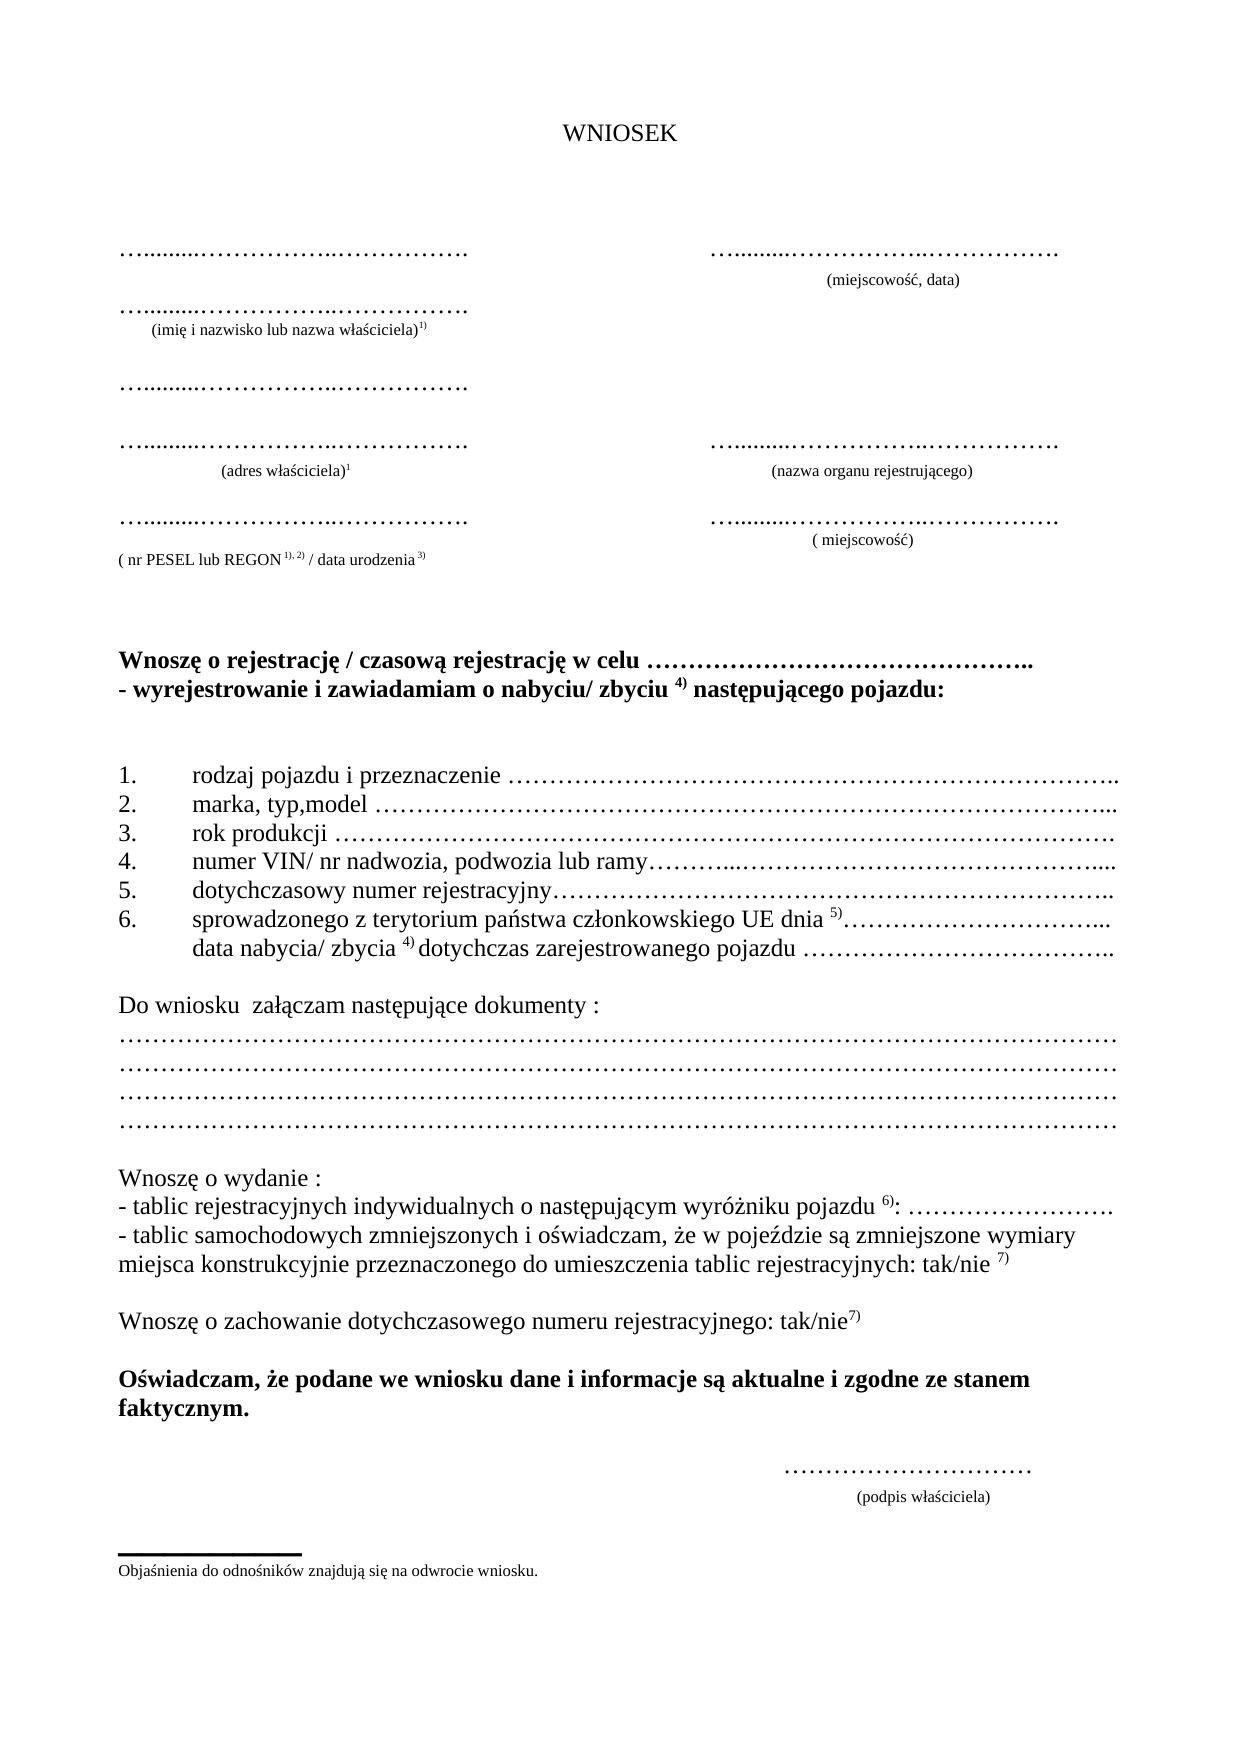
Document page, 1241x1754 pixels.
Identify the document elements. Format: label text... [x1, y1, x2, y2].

text (miejscowość, data) [118, 262, 1122, 291]
text ….........……………..……………. [118, 367, 1122, 396]
text (imię i nazwisko lub nazwa właściciela)1) [118, 319, 1122, 338]
text ….........……………..……………. ….........……………..……………. [118, 501, 1122, 530]
text (adres właściciela)1 (nazwa organu rejestrującego) [118, 453, 1122, 482]
text data nabycia/ zbycia 4) dotychczas zarejestrowanego pojazdu ……………………………….. [118, 933, 1122, 961]
text 3. rok produkcji …………………………………………………………………………………. [118, 818, 1122, 846]
text Wnoszę o zachowanie dotychczasowego numeru rejestracyjnego: tak/nie7) [118, 1306, 1122, 1335]
text ………………………………………………………………………………………………………… [118, 1019, 1122, 1048]
text ……………………………………………………………………………………………………………………………………………………………………………………………………………………………………………………………………………………………………………………………… [118, 1048, 1122, 1134]
text (podpis właściciela) [118, 1479, 1122, 1508]
text ………………………… [118, 1450, 1122, 1479]
text Wnoszę o wydanie : [118, 1163, 1122, 1191]
text - tablic rejestracyjnych indywidualnych o następującym wyróżniku pojazdu 6): ……………………. [118, 1191, 1122, 1220]
text - tablic samochodowych zmniejszonych i oświadczam, że w pojeździe są zmniejszone wymiary miejsca konstrukcyjnie przeznaczonego do umieszczenia tablic rejestracyjnych: tak/nie 7) [118, 1220, 1122, 1278]
text ….........……………..……………. [118, 291, 1122, 319]
text Wnoszę o rejestrację / czasową rejestrację w celu ……………………………………….. [118, 645, 1122, 674]
text 2. marka, typ,model ……………………………………………………………………………... [118, 789, 1122, 818]
text ….........……………..……………. ….........……………..……………. [118, 425, 1122, 453]
text Objaśnienia do odnośników znajdują się na odwrocie wniosku. [118, 1560, 1122, 1579]
text ( miejscowość) [118, 530, 1122, 549]
text Do wniosku załączam następujące dokumenty : [118, 990, 1122, 1019]
text WNIOSEK [118, 118, 1122, 147]
text ….........……………..……………. ….........……………..……………. [118, 233, 1122, 262]
text 4. numer VIN/ nr nadwozia, podwozia lub ramy………...…………………………………….... [118, 846, 1122, 875]
text Oświadczam, że podane we wniosku dane i informacje są aktualne i zgodne ze stanem faktycznym. [118, 1364, 1122, 1421]
text - wyrejestrowanie i zawiadamiam o nabyciu/ zbyciu 4) następującego pojazdu: [118, 674, 1122, 703]
text 1. rodzaj pojazdu i przeznaczenie ……………………………………………………………….. [118, 760, 1122, 789]
text 5. dotychczasowy numer rejestracyjny………………………………………………………….. [118, 875, 1122, 904]
text 6. sprowadzonego z terytorium państwa członkowskiego UE dnia 5)…………………………... [118, 904, 1122, 933]
text ________ [118, 1508, 1122, 1560]
text ( nr PESEL lub REGON 1), 2) / data urodzenia 3) [118, 549, 1122, 568]
